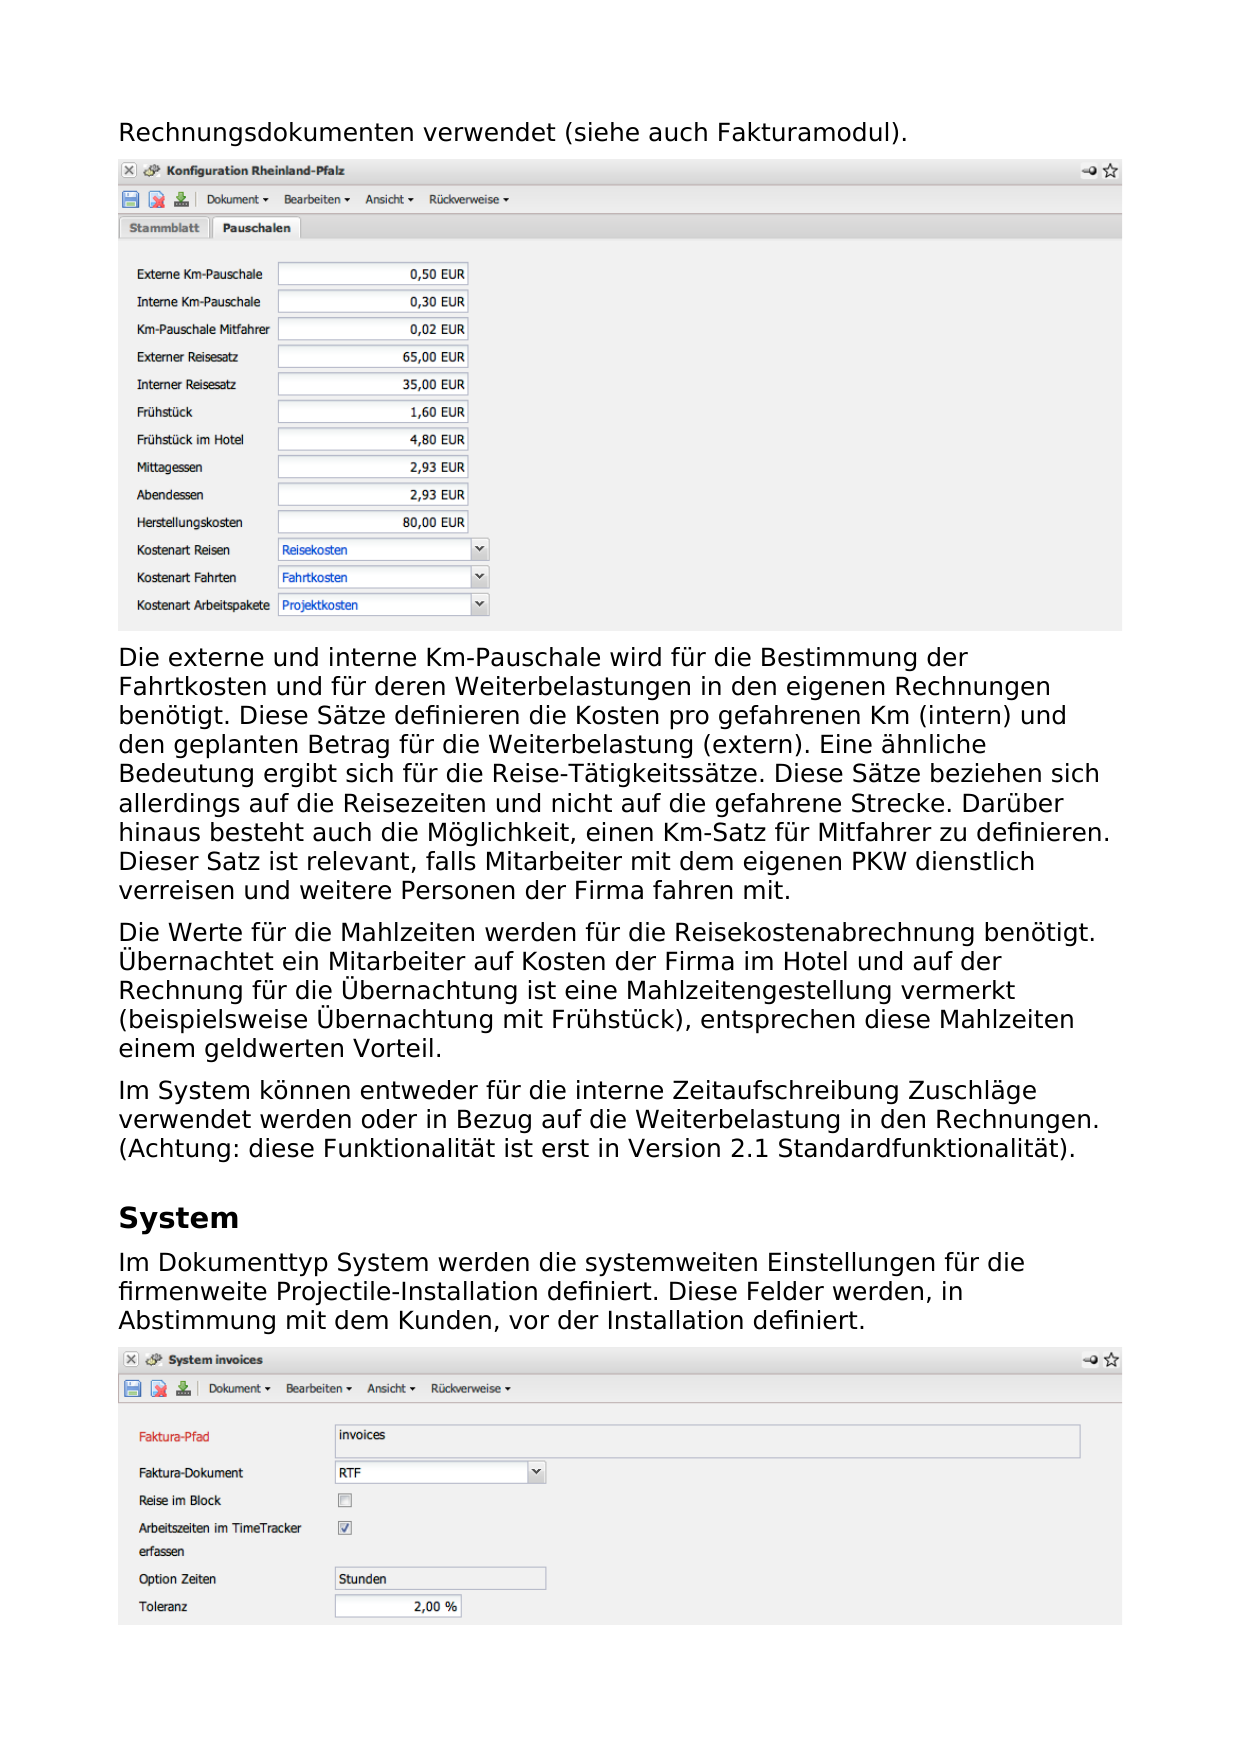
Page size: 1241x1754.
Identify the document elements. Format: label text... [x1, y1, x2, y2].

text Im Dokumenttyp System werden die systemweiten Einstellungen für die firmenweite Projectile-Installation definiert. Diese Felder werden, in Abstimmung mit dem Kunden, vor der Installation definiert. [118, 1248, 1122, 1335]
picture [118, 159, 1123, 631]
subtitle System [118, 1201, 1122, 1235]
text Rechnungsdokumenten verwendet (siehe auch Fakturamodul). [118, 118, 1122, 147]
text Die Werte für die Mahlzeiten werden für die Reisekostenabrechnung benötigt. Übernachtet ein Mitarbeiter auf Kosten der Firma im Hotel und auf der Rechnung für die Übernachtung ist eine Mahlzeitengestellung vermerkt (beispielsweise Übernachtung mit Frühstück), entsprechen diese Mahlzeiten einem geldwerten Vorteil. [118, 918, 1122, 1064]
text Im System können entweder für die interne Zeitaufschreibung Zuschläge verwendet werden oder in Bezug auf die Weiterbelastung in den Rechnungen. (Achtung: diese Funktionalität ist erst in Version 2.1 Standardfunktionalität). [118, 1076, 1122, 1164]
text Die externe und interne Km-Pauschale wird für die Bestimmung der Fahrtkosten und für deren Weiterbelastungen in den eigenen Rechnungen benötigt. Diese Sätze definieren die Kosten pro gefahrenen Km (intern) und den geplanten Betrag für die Weiterbelastung (extern). Eine ähnliche Bedeutung ergibt sich für die Reise-Tätigkeitssätze. Diese Sätze beziehen sich allerdings auf die Reisezeiten und nicht auf die gefahrene Strecke. Darüber hinaus besteht auch die Möglichkeit, einen Km-Satz für Mitfahrer zu definieren. Dieser Satz ist relevant, falls Mitarbeiter mit dem eigenen PKW dienstlich verreisen und weitere Personen der Firma fahren mit. [118, 643, 1122, 906]
picture [118, 1347, 1123, 1625]
